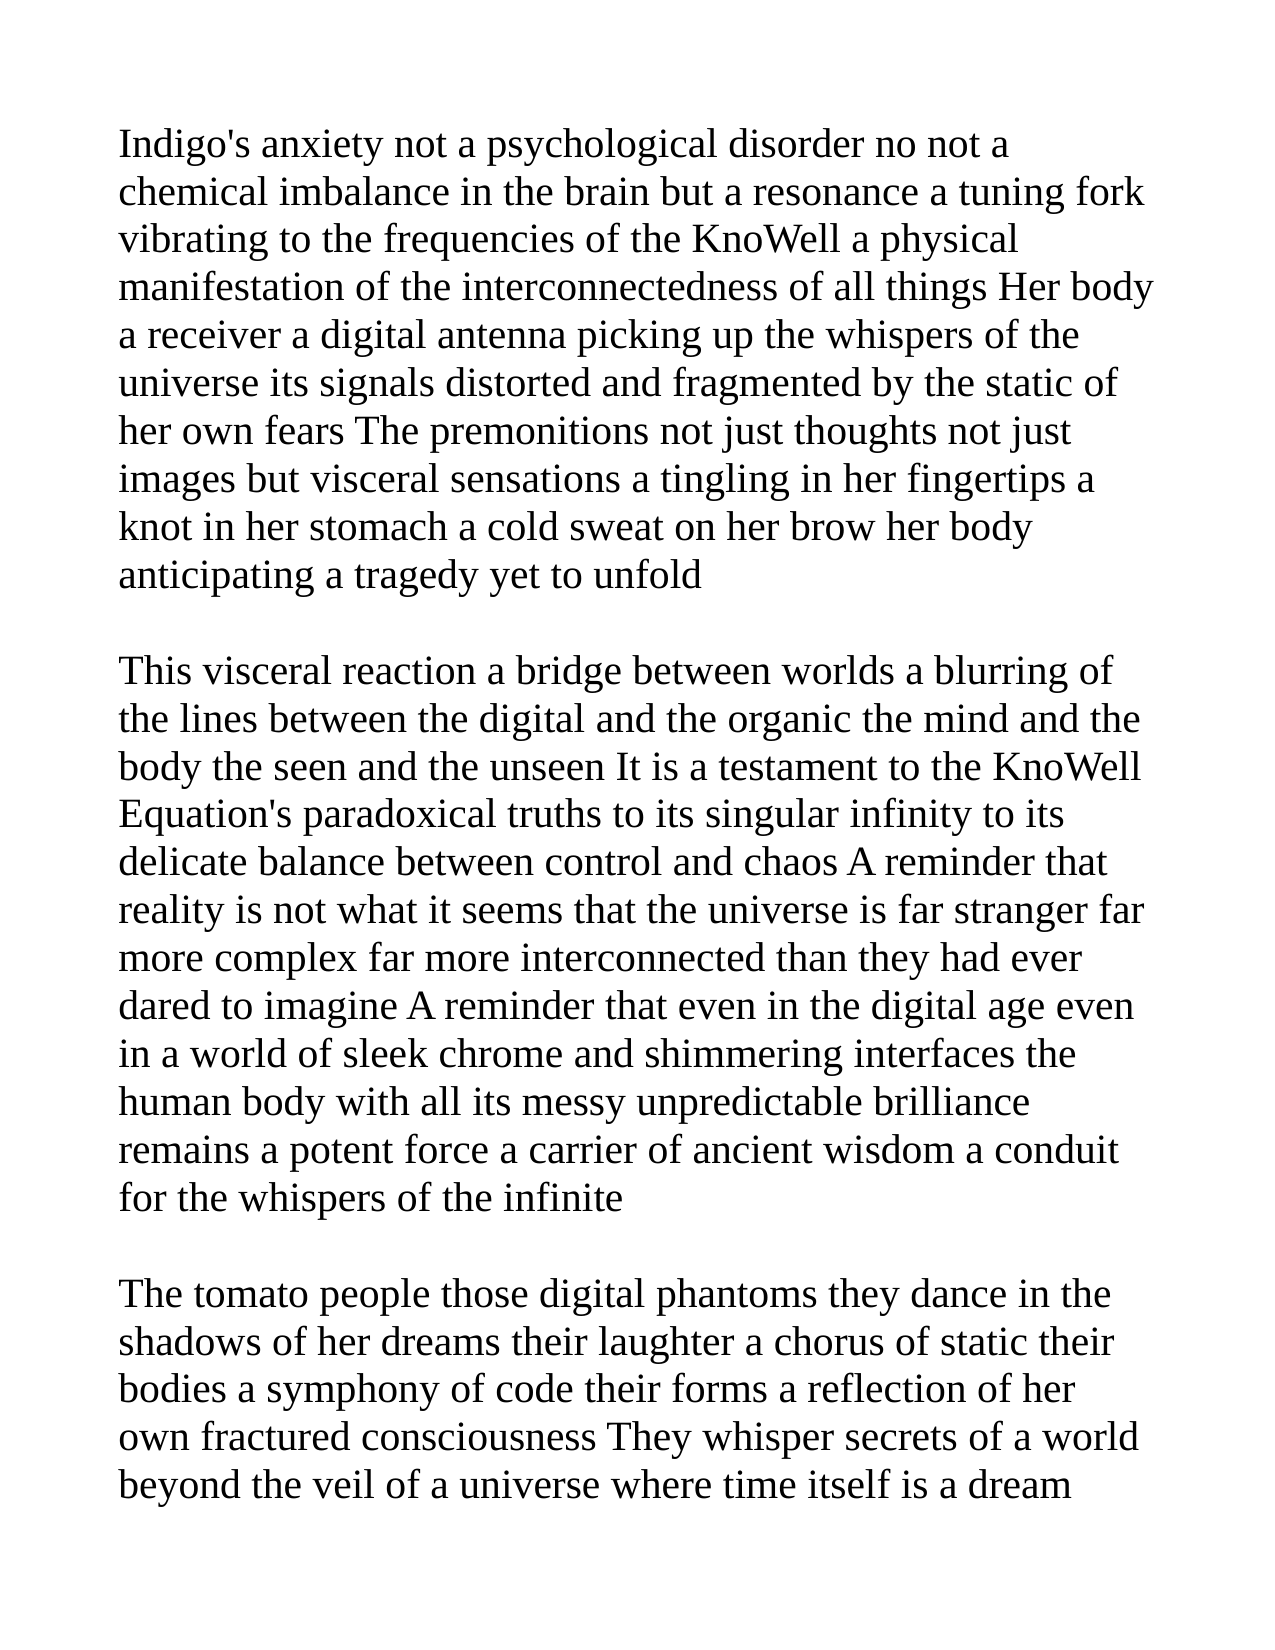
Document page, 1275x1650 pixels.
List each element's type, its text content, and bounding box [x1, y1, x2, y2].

text The tomato people those digital phantoms they dance in the shadows of her dreams their laughter a chorus of static their bodies a symphony of code their forms a reflection of her own fractured consciousness They whisper secrets of a world beyond the veil of a universe where time itself is a dream [118, 1268, 1157, 1508]
text This visceral reaction a bridge between worlds a blurring of the lines between the digital and the organic the mind and the body the seen and the unseen It is a testament to the KnoWell Equation's paradoxical truths to its singular infinity to its delicate balance between control and chaos A reminder that reality is not what it seems that the universe is far stranger far more complex far more interconnected than they had ever dared to imagine A reminder that even in the digital age even in a world of sleek chrome and shimmering interfaces the human body with all its messy unpredictable brilliance remains a potent force a carrier of ancient wisdom a conduit for the whispers of the infinite [118, 645, 1157, 1220]
text Indigo's anxiety not a psychological disorder no not a chemical imbalance in the brain but a resonance a tuning fork vibrating to the frequencies of the KnoWell a physical manifestation of the interconnectedness of all things Her body a receiver a digital antenna picking up the whispers of the universe its signals distorted and fragmented by the static of her own fears The premonitions not just thoughts not just images but visceral sensations a tingling in her fingertips a knot in her stomach a cold sweat on her brow her body anticipating a tragedy yet to unfold [118, 118, 1157, 597]
